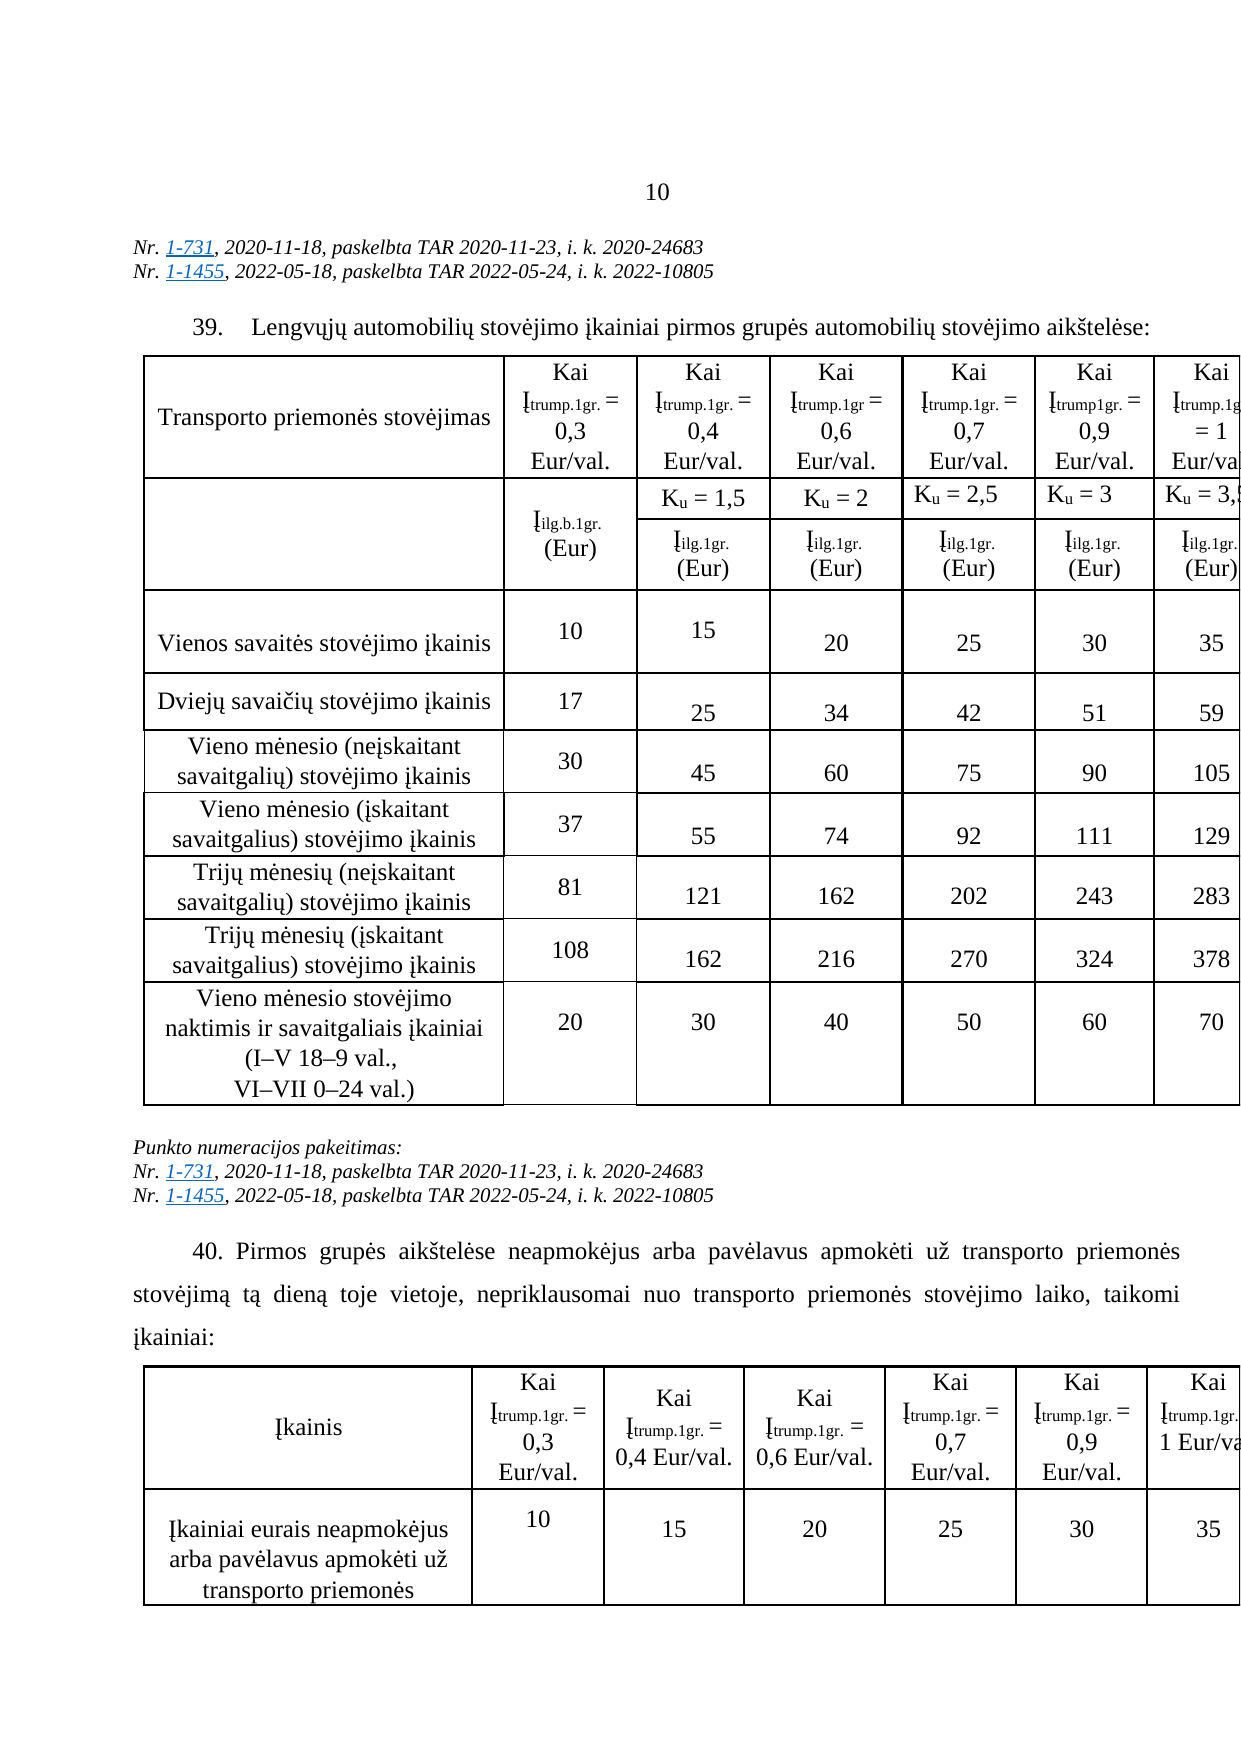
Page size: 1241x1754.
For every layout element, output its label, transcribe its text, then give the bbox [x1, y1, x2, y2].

table_cell Įilg.b.1gr. (Eur) [505, 479, 636, 589]
text Nr. 1-731, 2020-11-18, paskelbta TAR 2020-11-23, i. k. 2020-24683 [133, 235, 1181, 259]
table_cell 35 [1155, 591, 1239, 672]
table_header Kai Įtrump.1gr. = 0,7 Eur/val. [904, 357, 1034, 477]
table_cell Trijų mėnesių (įskaitant savaitgalius) stovėjimo įkainis [145, 920, 503, 981]
table_cell 17 [505, 674, 636, 729]
table_cell 270 [904, 920, 1034, 981]
table_cell 20 [504, 982, 636, 1104]
table_cell 108 [504, 919, 636, 981]
table_cell Vienos savaitės stovėjimo įkainis [145, 591, 503, 672]
table_cell 20 [771, 591, 901, 672]
table_cell 30 [1036, 591, 1153, 672]
table_cell 74 [771, 794, 901, 855]
table_cell Įilg.1gr. (Eur) [1155, 520, 1239, 589]
table_cell 25 [638, 674, 769, 729]
table_cell 216 [771, 920, 901, 981]
table_cell Ku = 3,5 [1155, 479, 1239, 517]
table_cell 51 [1036, 674, 1153, 729]
table_header Transporto priemonės stovėjimas [145, 357, 503, 477]
table_cell 162 [637, 920, 769, 981]
table_cell 283 [1155, 857, 1239, 918]
table_cell Ku = 2,5 [904, 479, 1034, 517]
table_cell 92 [904, 794, 1034, 855]
table_header Kai Įtrump.1gr. = 0,7 Eur/val. [886, 1368, 1015, 1487]
table_cell [145, 479, 503, 589]
table_cell 55 [638, 794, 769, 855]
table_header Kai Įtrump.1gr. = 0,4 Eur/val. [605, 1368, 743, 1487]
text Nr. 1-1455, 2022-05-18, paskelbta TAR 2022-05-24, i. k. 2022-10805 [133, 259, 1181, 283]
table_cell Vieno mėnesio stovėjimo naktimis ir savaitgaliais įkainiai (I–V 18–9 val., VI–VII 0–24 val.) [145, 983, 503, 1104]
table_cell 243 [1036, 857, 1153, 918]
table_cell 25 [904, 591, 1034, 672]
table_cell Trijų mėnesių (neįskaitant savaitgalių) stovėjimo įkainis [145, 857, 503, 918]
table_cell 25 [886, 1490, 1015, 1604]
table_cell Įilg.1gr. (Eur) [904, 520, 1034, 589]
table_cell 42 [904, 674, 1034, 729]
table_cell 50 [904, 983, 1034, 1104]
table_cell 10 [473, 1490, 603, 1604]
table_cell Dviejų savaičių stovėjimo įkainis [145, 674, 503, 729]
table_header Kai Įtrump1gr. = 0,9 Eur/val. [1036, 357, 1153, 477]
table_cell 10 [505, 591, 636, 672]
table_cell Vieno mėnesio (neįskaitant savaitgalių) stovėjimo įkainis [145, 731, 503, 792]
table_cell Įilg.1gr. (Eur) [1036, 520, 1153, 589]
table_header Įkainis [145, 1368, 471, 1487]
table_cell 378 [1155, 920, 1239, 981]
table_header Kai Įtrump.1gr. = 0,9 Eur/val. [1017, 1368, 1146, 1487]
table_cell 15 [638, 591, 769, 672]
text Punkto numeracijos pakeitimas: [133, 1135, 1181, 1159]
table_cell 15 [605, 1490, 743, 1604]
table_header Kai Įtrump.1gr. = 0,3 Eur/val. [473, 1368, 603, 1487]
table_cell 105 [1155, 731, 1239, 792]
table_cell Vieno mėnesio (įskaitant savaitgalius) stovėjimo įkainis [145, 793, 503, 855]
table_cell Įilg.1gr. (Eur) [638, 520, 769, 589]
table_cell 20 [745, 1490, 884, 1604]
table_cell Įilg.1gr. (Eur) [771, 520, 901, 589]
table_cell Ku = 2 [771, 479, 901, 517]
table_cell 35 [1148, 1490, 1239, 1604]
table_header Kai Įtrump.1gr = 0,6 Eur/val. [771, 357, 901, 477]
table_cell 30 [504, 731, 636, 792]
table_header Kai Įtrump.1gr. = 1 Eur/val. [1155, 357, 1239, 477]
table_cell 75 [904, 731, 1034, 792]
table_header Kai Įtrump.1gr. = 0,4 Eur/val. [638, 357, 769, 477]
table_cell 30 [637, 983, 769, 1104]
table_cell 111 [1036, 794, 1153, 855]
table_cell 37 [505, 793, 636, 855]
text 39. Lengvųjų automobilių stovėjimo įkainiai pirmos grupės automobilių stovėjimo aikštelėse: [133, 312, 1181, 340]
table_header Kai Įtrump.1gr. = 0,3 Eur/val. [505, 357, 636, 477]
table_cell 60 [771, 731, 901, 792]
table_cell 59 [1155, 674, 1239, 729]
table_cell Ku = 3 [1036, 479, 1153, 517]
table_cell 121 [637, 857, 769, 918]
text Nr. 1-1455, 2022-05-18, paskelbta TAR 2022-05-24, i. k. 2022-10805 [133, 1183, 1181, 1207]
table_cell 30 [1017, 1490, 1146, 1604]
table_cell 90 [1036, 731, 1153, 792]
text Nr. 1-731, 2020-11-18, paskelbta TAR 2020-11-23, i. k. 2020-24683 [133, 1159, 1181, 1183]
table_cell 45 [638, 731, 769, 792]
text 40. Pirmos grupės aikštelėse neapmokėjus arba pavėlavus apmokėti už transporto priemonės stovėjimą tą dieną toje vietoje, nepriklausomai nuo transporto priemonės stovėjimo laiko, taikomi įkainiai: [133, 1236, 1181, 1351]
table_cell 202 [904, 857, 1034, 918]
table_cell 60 [1036, 983, 1153, 1104]
table_cell 129 [1155, 794, 1239, 855]
table_cell 324 [1036, 920, 1153, 981]
table_header Kai Įtrump.1gr. = 1 Eur/val. [1148, 1368, 1239, 1487]
table_cell Ku = 1,5 [638, 479, 769, 517]
table_cell 162 [771, 857, 901, 918]
table_cell 34 [771, 674, 901, 729]
table_cell 81 [504, 856, 636, 918]
table_cell Įkainiai eurais neapmokėjus arba pavėlavus apmokėti už transporto priemonės [145, 1490, 471, 1604]
table_header Kai Įtrump.1gr. = 0,6 Eur/val. [745, 1368, 884, 1487]
table_cell 40 [771, 983, 901, 1104]
table_cell 70 [1155, 983, 1239, 1104]
